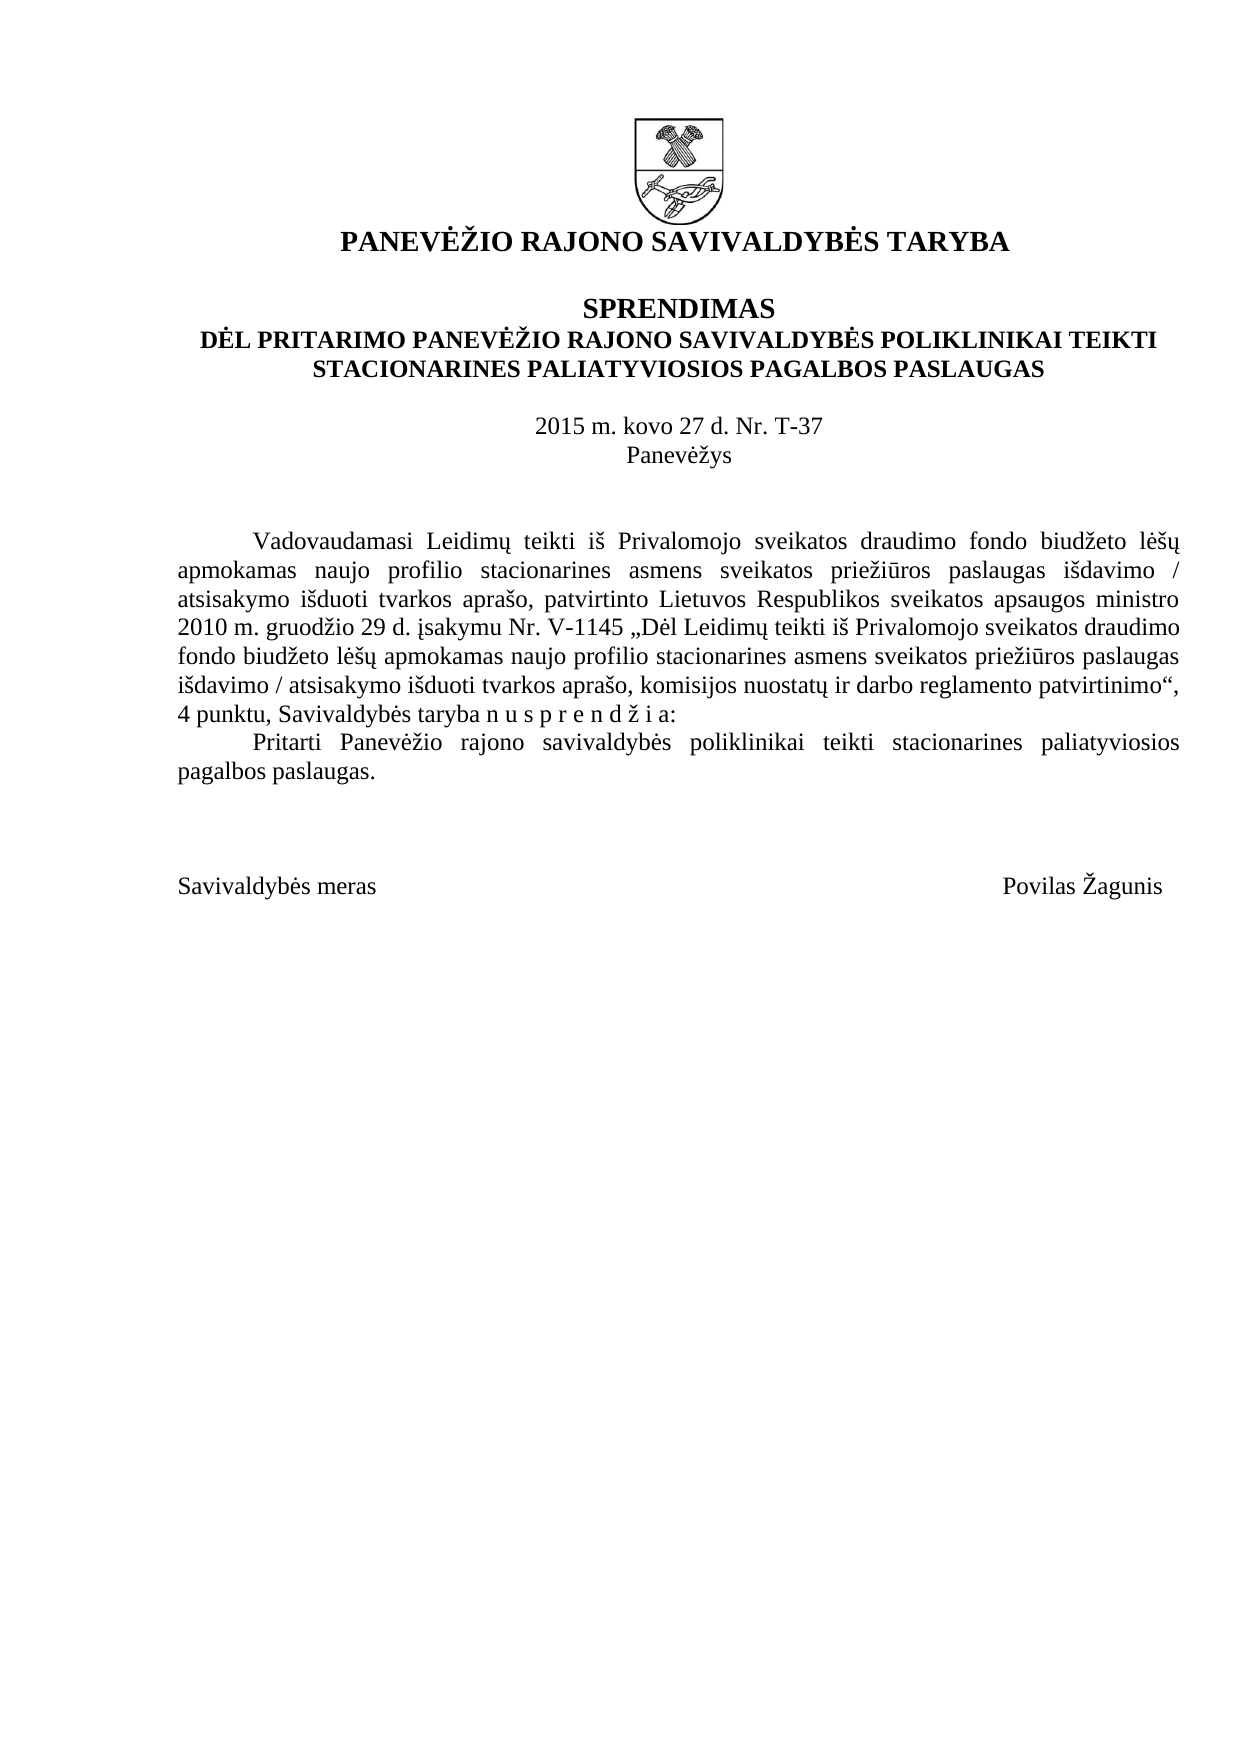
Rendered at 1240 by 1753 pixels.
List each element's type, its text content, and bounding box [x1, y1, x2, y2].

text Pritarti Panevėžio rajono savivaldybės poliklinikai teikti stacionarines paliatyviosios pagalbos paslaugas. [177, 727, 1181, 785]
text DĖL PRITARIMO PANEVĖŽIO RAJONO SAVIVALDYBĖS POLIKLINIKAI TEIKTI STACIONARINES PALIATYVIOSIOS PAGALBOS PASLAUGAS [177, 325, 1181, 382]
text SPRENDIMAS [177, 291, 1181, 325]
text PANEVĖŽIO RAJONO SAVIVALDYBĖS TARYBA [177, 224, 1181, 258]
text Panevėžys [177, 440, 1181, 469]
text 2015 m. kovo 27 d. Nr. T-37 [177, 411, 1181, 440]
text Vadovaudamasi Leidimų teikti iš Privalomojo sveikatos draudimo fondo biudžeto lėšų apmokamas naujo profilio stacionarines asmens sveikatos priežiūros paslaugas išdavimo / atsisakymo išduoti tvarkos aprašo, patvirtinto Lietuvos Respublikos sveikatos apsaugos ministro 2010 m. gruodžio 29 d. įsakymu Nr. V-1145 „Dėl Leidimų teikti iš Privalomojo sveikatos draudimo fondo biudžeto lėšų apmokamas naujo profilio stacionarines asmens sveikatos priežiūros paslaugas išdavimo / atsisakymo išduoti tvarkos aprašo, komisijos nuostatų ir darbo reglamento patvirtinimo“, 4 punktu, Savivaldybės taryba n u s p r e n d ž i a: [177, 526, 1181, 727]
text Savivaldybės meras Povilas Žagunis [177, 871, 1181, 900]
